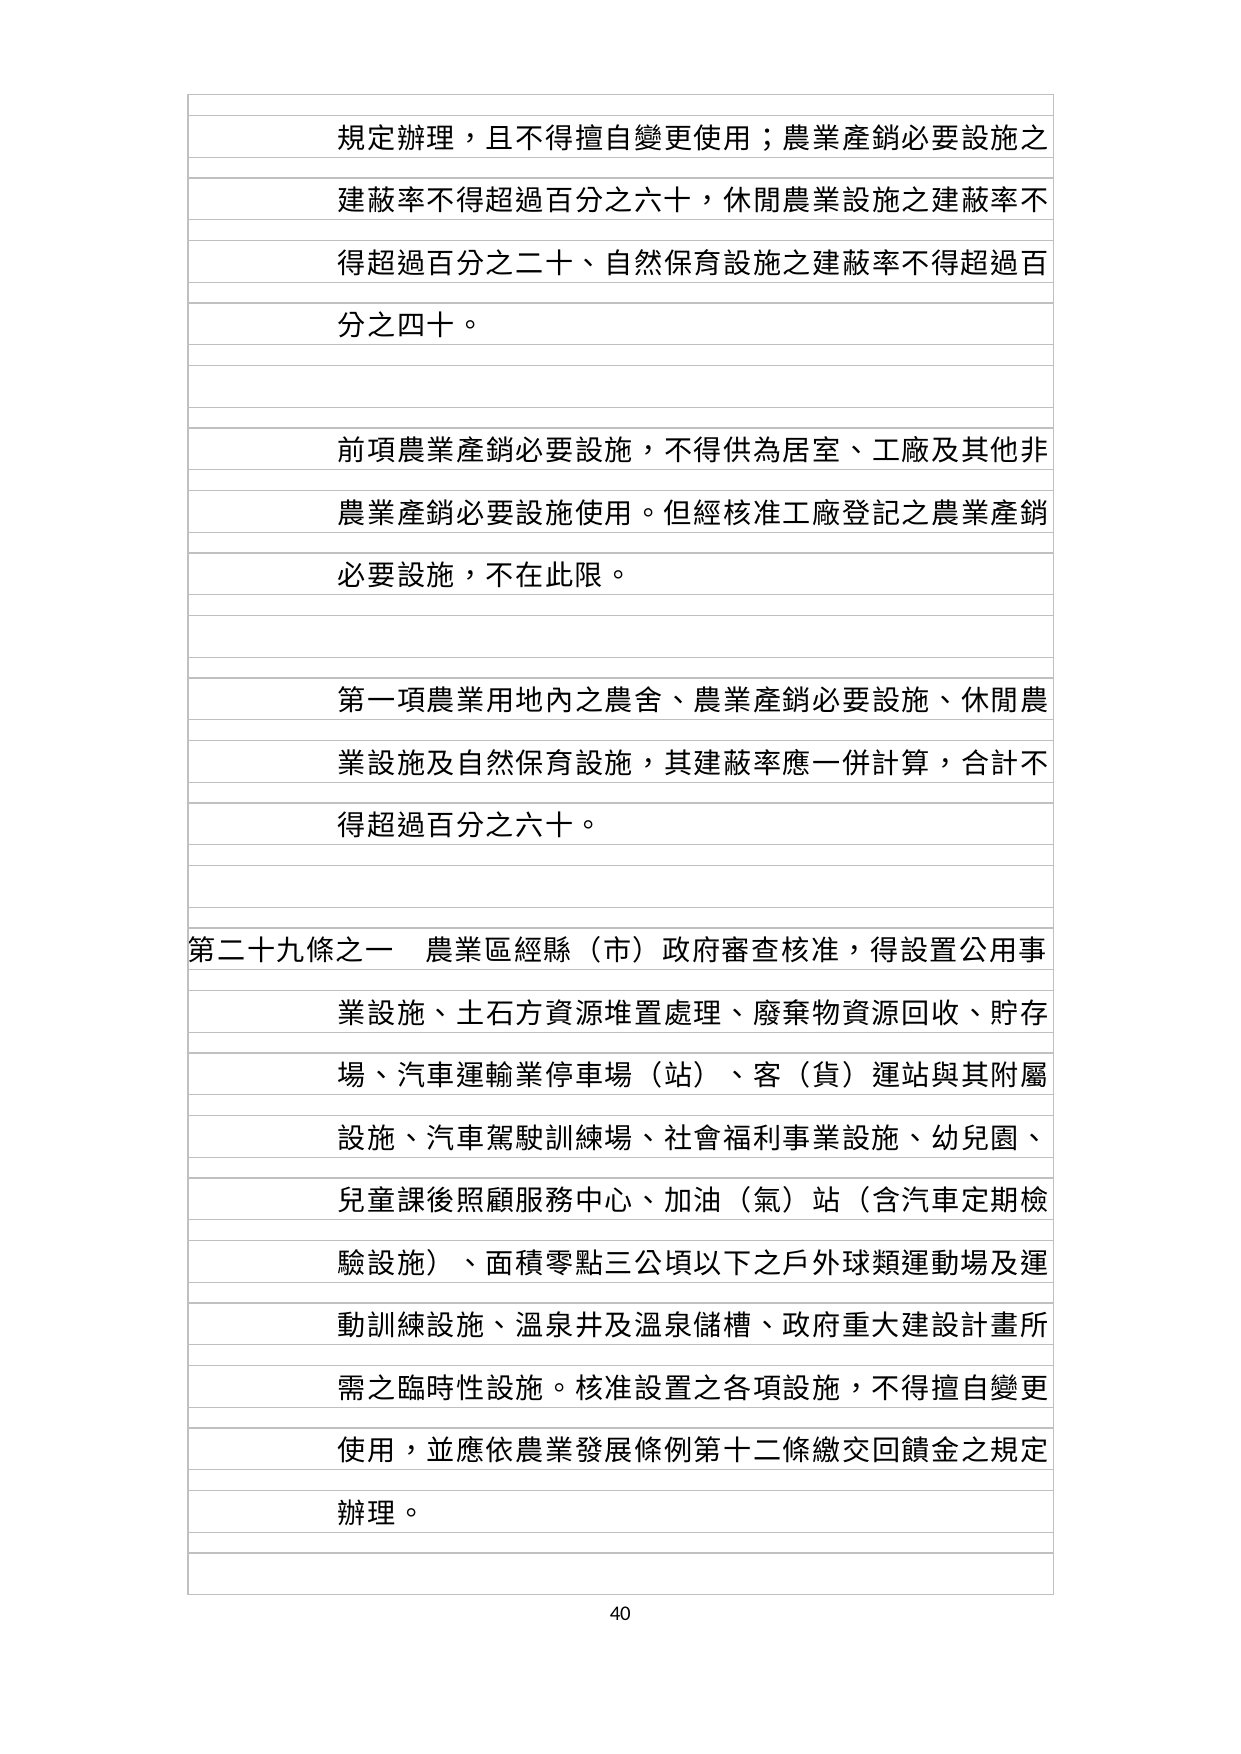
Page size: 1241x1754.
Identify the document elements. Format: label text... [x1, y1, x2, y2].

text [337, 283, 1053, 302]
text [189, 1033, 1053, 1052]
text 農業產銷必要設施使用。但經核准工廠登記之農業產銷 [337, 491, 1053, 532]
text 設施、汽車駕駛訓練場、社會福利事業設施、幼兒園、 [189, 1116, 1053, 1157]
text [189, 1283, 1053, 1302]
text [189, 1408, 1053, 1427]
text [337, 658, 1053, 677]
text 規定辦理，且不得擅自變更使用；農業產銷必要設施之 [337, 116, 1053, 157]
text 第二十九條之一 農業區經縣（市）政府審查核准，得設置公用事 [189, 929, 1053, 969]
text [189, 970, 1053, 990]
text 分之四十。 [337, 304, 1053, 344]
text [337, 470, 1053, 490]
text 兒童課後照顧服務中心、加油（氣）站（含汽車定期檢 [189, 1179, 1053, 1219]
text 場、汽車運輸業停車場（站）、客（貨）運站與其附屬 [189, 1054, 1053, 1094]
text [189, 1158, 1053, 1177]
text 業設施、土石方資源堆置處理、廢棄物資源回收、貯存 [189, 991, 1053, 1032]
text 辦理。 [189, 1491, 1053, 1532]
text [337, 783, 1053, 802]
text [189, 1095, 1053, 1115]
text 業設施及自然保育設施，其建蔽率應一併計算，合計不 [337, 741, 1053, 782]
text 得超過百分之六十。 [337, 804, 1053, 844]
text [337, 408, 1053, 427]
text [337, 720, 1053, 740]
text [337, 95, 1053, 115]
text 動訓練設施、溫泉井及溫泉儲槽、政府重大建設計畫所 [189, 1304, 1053, 1344]
text [189, 1345, 1053, 1365]
text 得超過百分之二十、自然保育設施之建蔽率不得超過百 [337, 241, 1053, 282]
text [189, 1220, 1053, 1240]
text 第一項農業用地內之農舍、農業產銷必要設施、休閒農 [337, 679, 1053, 719]
text [189, 1470, 1053, 1490]
text 使用，並應依農業發展條例第十二條繳交回饋金之規定 [189, 1429, 1053, 1469]
text [189, 908, 1053, 927]
text 前項農業產銷必要設施，不得供為居室、工廠及其他非 [337, 429, 1053, 469]
text 需之臨時性設施。核准設置之各項設施，不得擅自變更 [189, 1366, 1053, 1407]
text [337, 533, 1053, 552]
text 必要設施，不在此限。 [337, 554, 1053, 594]
text 驗設施）、面積零點三公頃以下之戶外球類運動場及運 [189, 1241, 1053, 1282]
text [337, 158, 1053, 177]
text [337, 220, 1053, 240]
text 建蔽率不得超過百分之六十，休閒農業設施之建蔽率不 [337, 179, 1053, 219]
